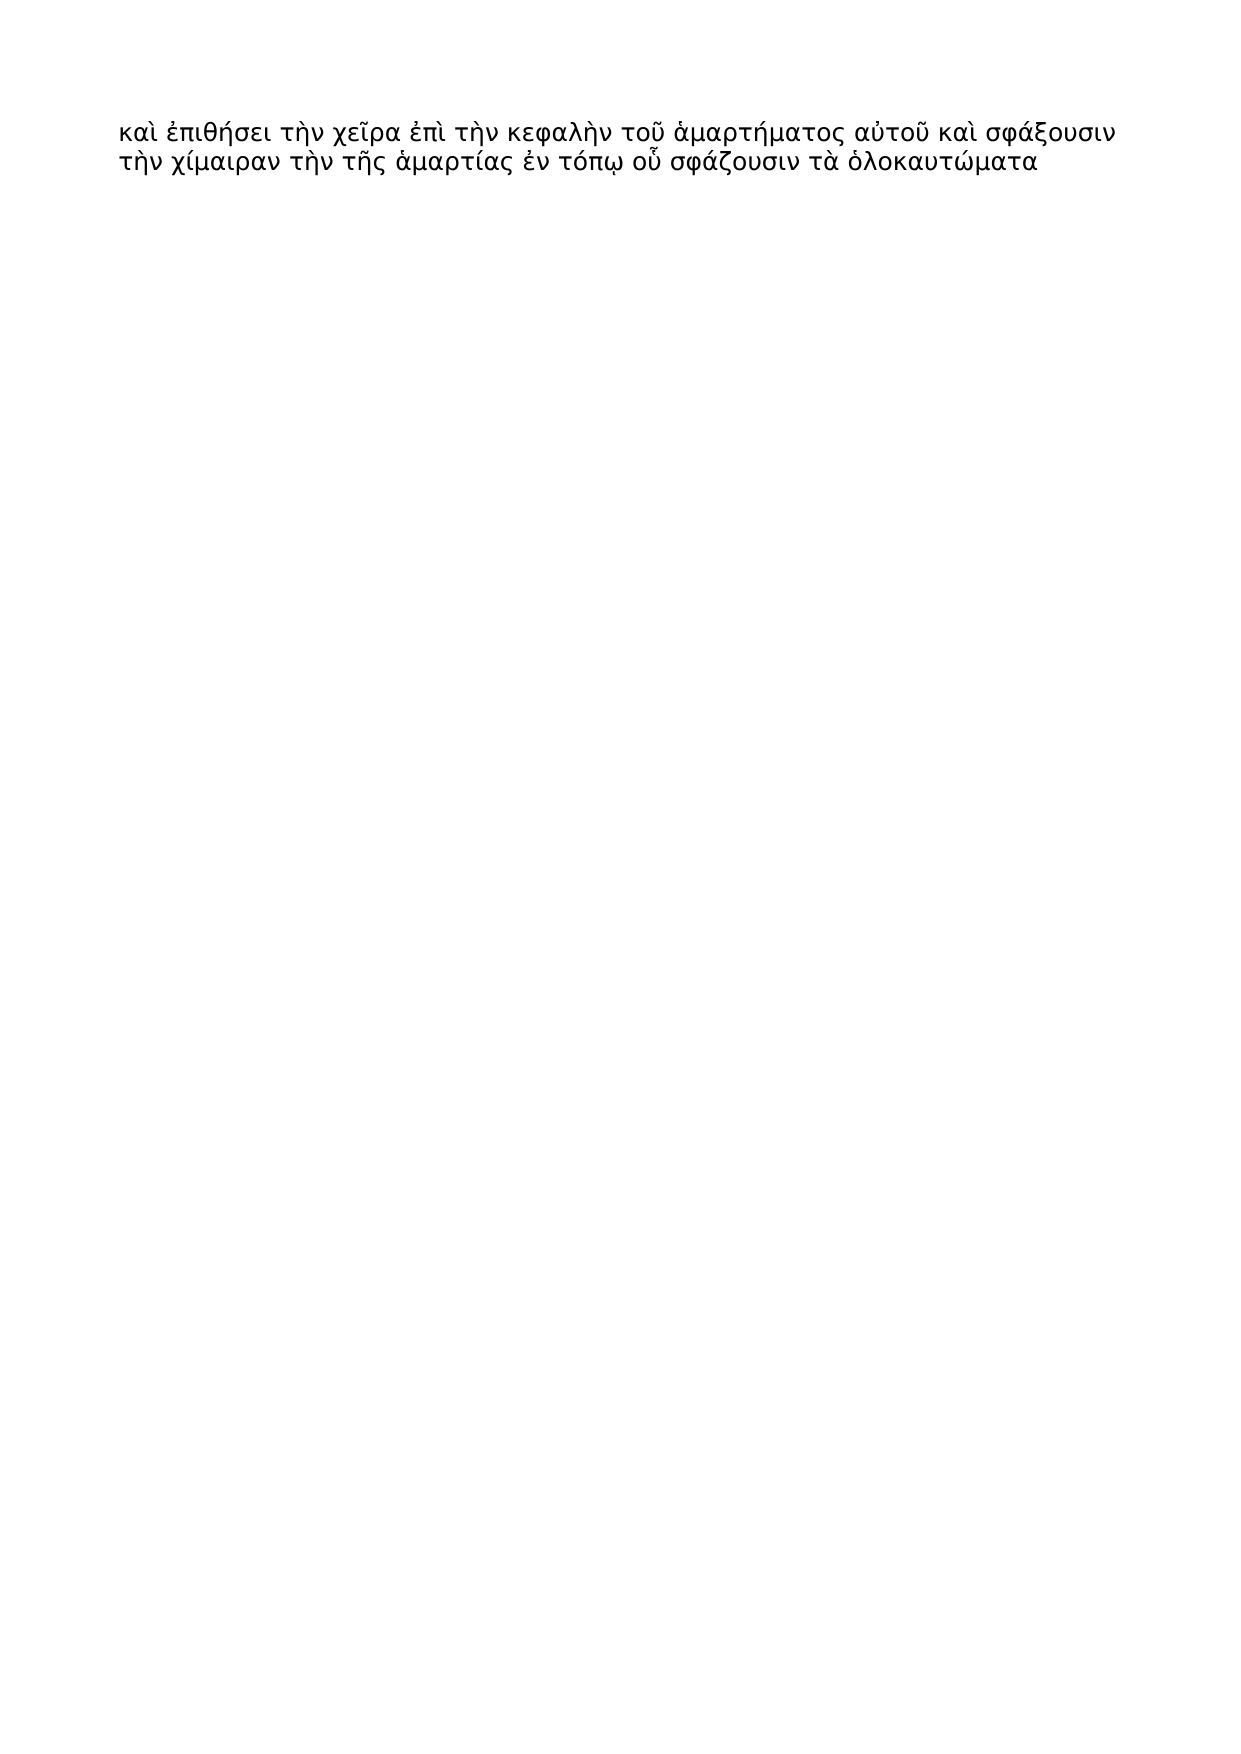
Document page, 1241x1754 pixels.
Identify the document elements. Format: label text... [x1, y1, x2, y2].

text καὶ ἐπιθήσει τὴν χεῖρα ἐπὶ τὴν κεφαλὴν τοῦ ἁμαρτήματος αὐτοῦ καὶ σφάξουσιν τὴν χίμαιραν τὴν τῆς ἁμαρτίας ἐν τόπῳ οὗ σφάζουσιν τὰ ὁλοκαυτώματα [118, 118, 1122, 176]
